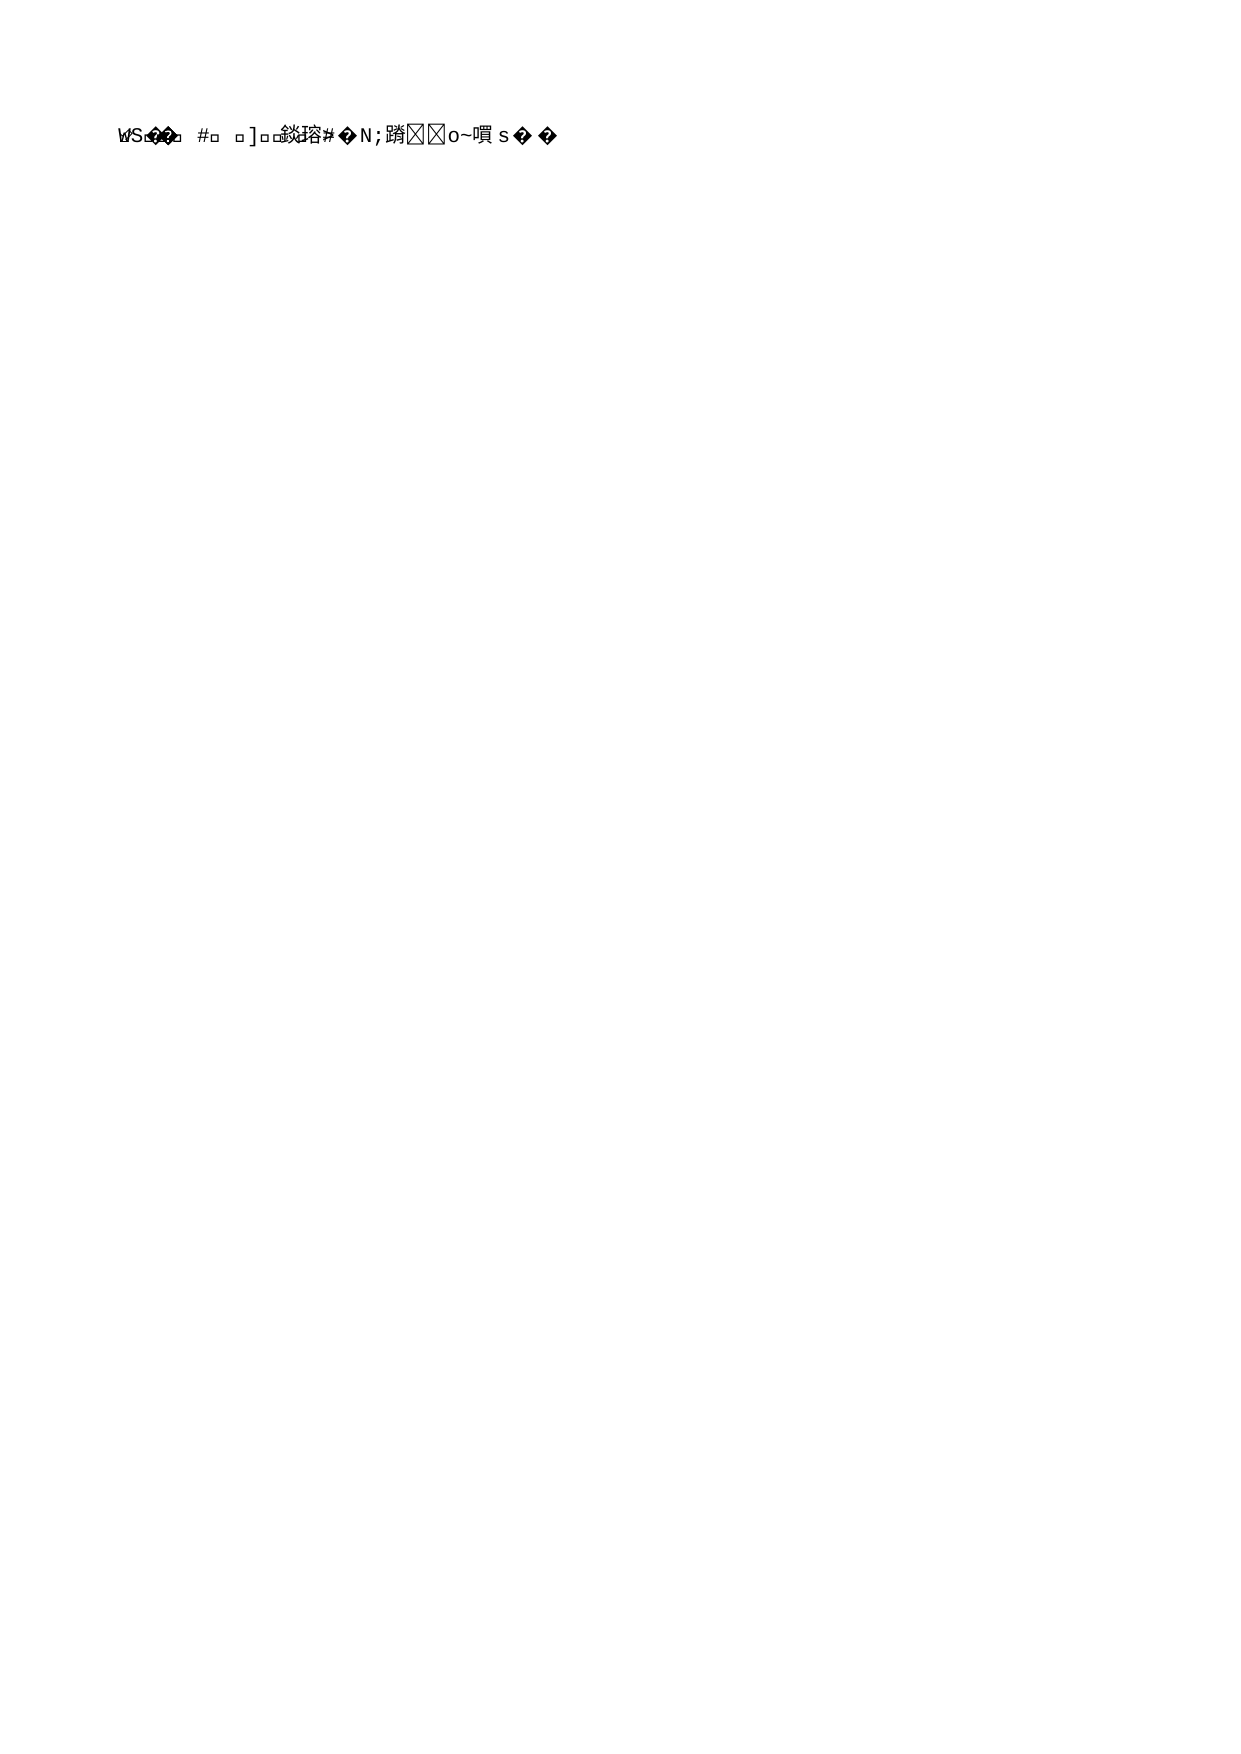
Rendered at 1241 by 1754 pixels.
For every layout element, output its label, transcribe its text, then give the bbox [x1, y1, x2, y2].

text WS�#�]��>錟瑢#�N;蹐��o~嘪s�� [118, 118, 1122, 148]
